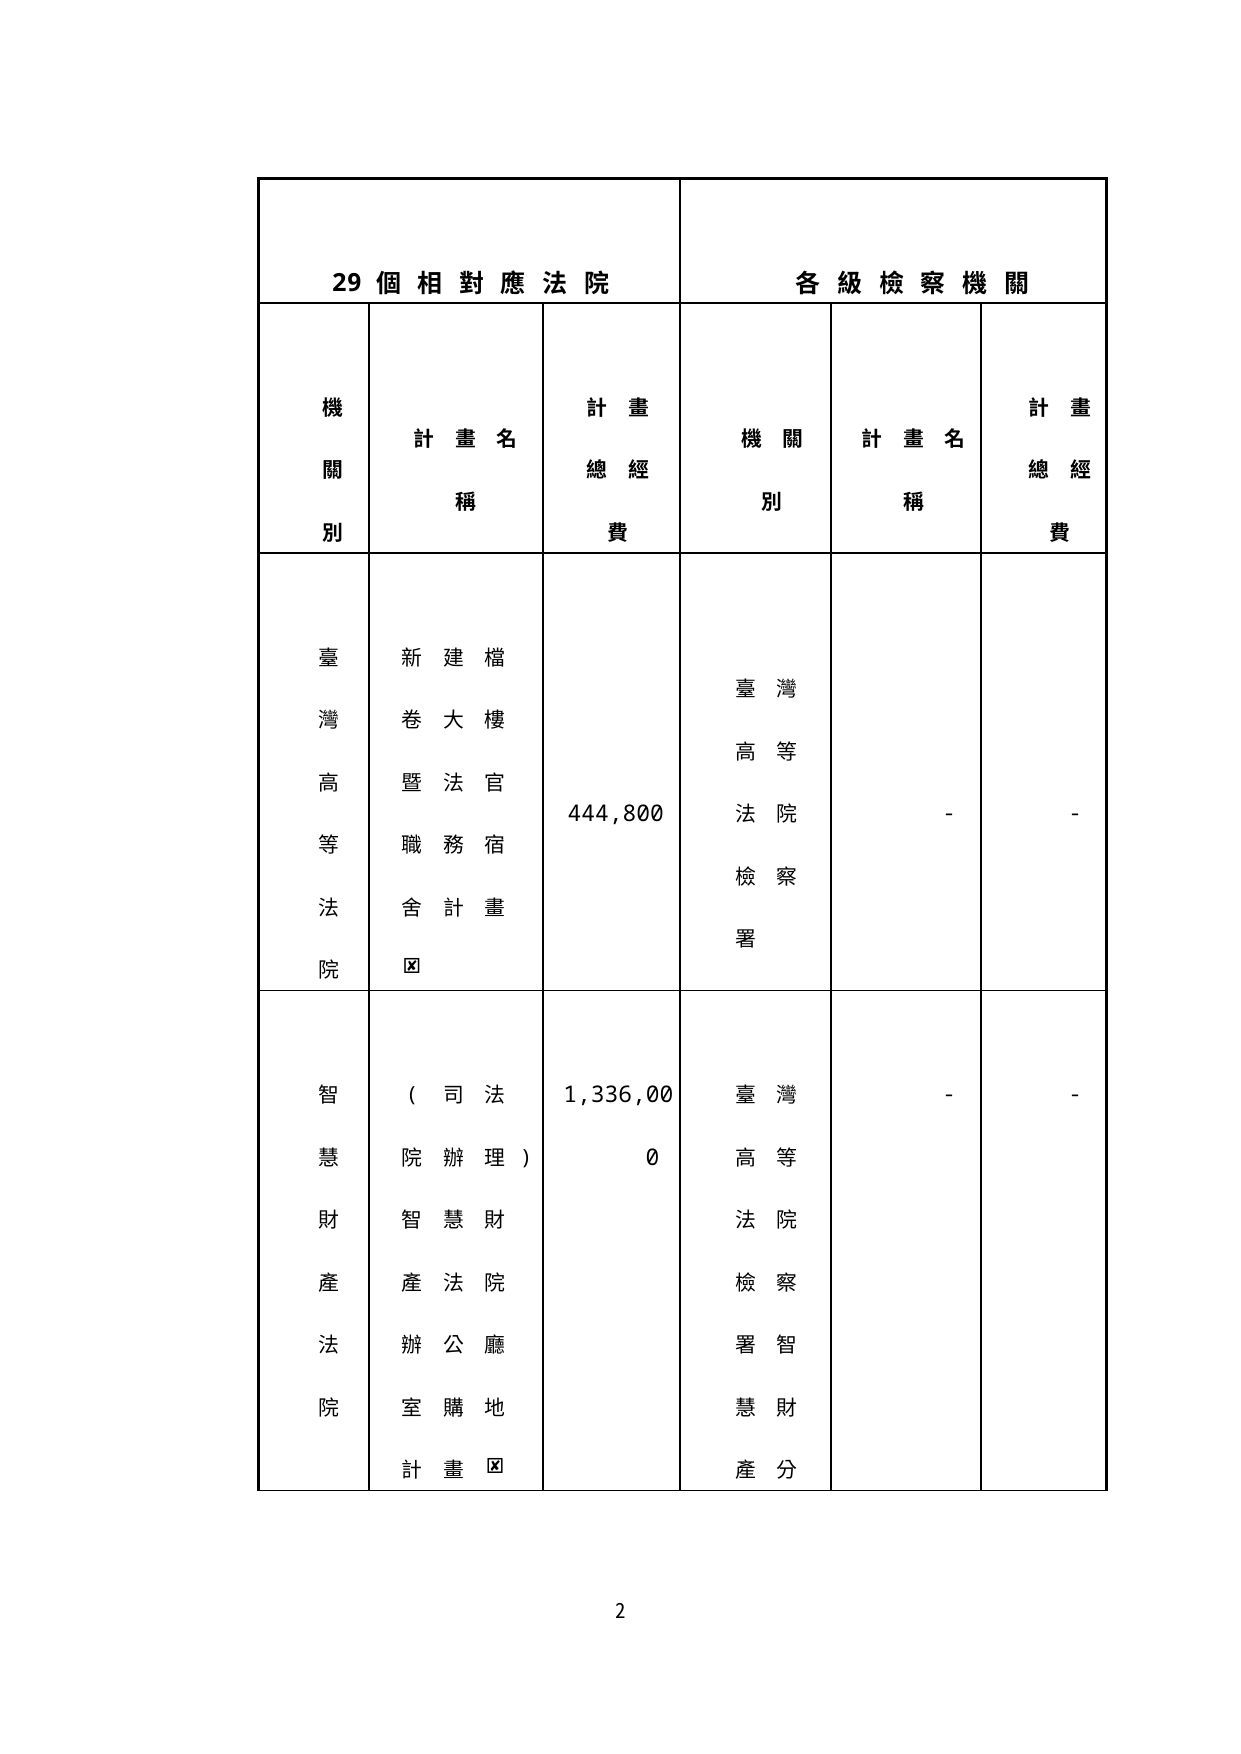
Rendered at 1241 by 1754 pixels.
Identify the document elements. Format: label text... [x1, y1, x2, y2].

table_cell 計畫總經費 [544, 304, 679, 552]
table_cell 計畫名稱 [832, 304, 980, 552]
table_cell 1,336,000 [544, 991, 679, 1490]
table_cell - [832, 991, 980, 1490]
table_cell 計畫總經費 [982, 304, 1105, 552]
table_cell 444,800 [544, 554, 679, 990]
table_cell 臺灣高等法院檢察署 [681, 554, 830, 990]
table_cell - [832, 554, 980, 990]
table_cell 新建檔卷大樓暨法官職務宿舍計畫 [370, 554, 542, 990]
table_cell 臺灣高等法院 [260, 554, 368, 990]
table_cell 計畫名稱 [370, 304, 542, 552]
table_cell - [982, 554, 1105, 990]
table_cell 機關別 [260, 304, 368, 552]
table_header 29個相對應法院 [260, 180, 679, 302]
table_header 各級檢察機關 [681, 180, 1105, 302]
table_cell 機關別 [681, 304, 830, 552]
table_cell - [982, 991, 1105, 1490]
table_cell 臺灣高等法院檢察署智慧財產分 [681, 991, 830, 1490]
table_cell (司法院辦理)智慧財產法院辦公廳室購地計畫 [370, 991, 542, 1490]
table_cell 智慧財產法院 [260, 991, 368, 1490]
